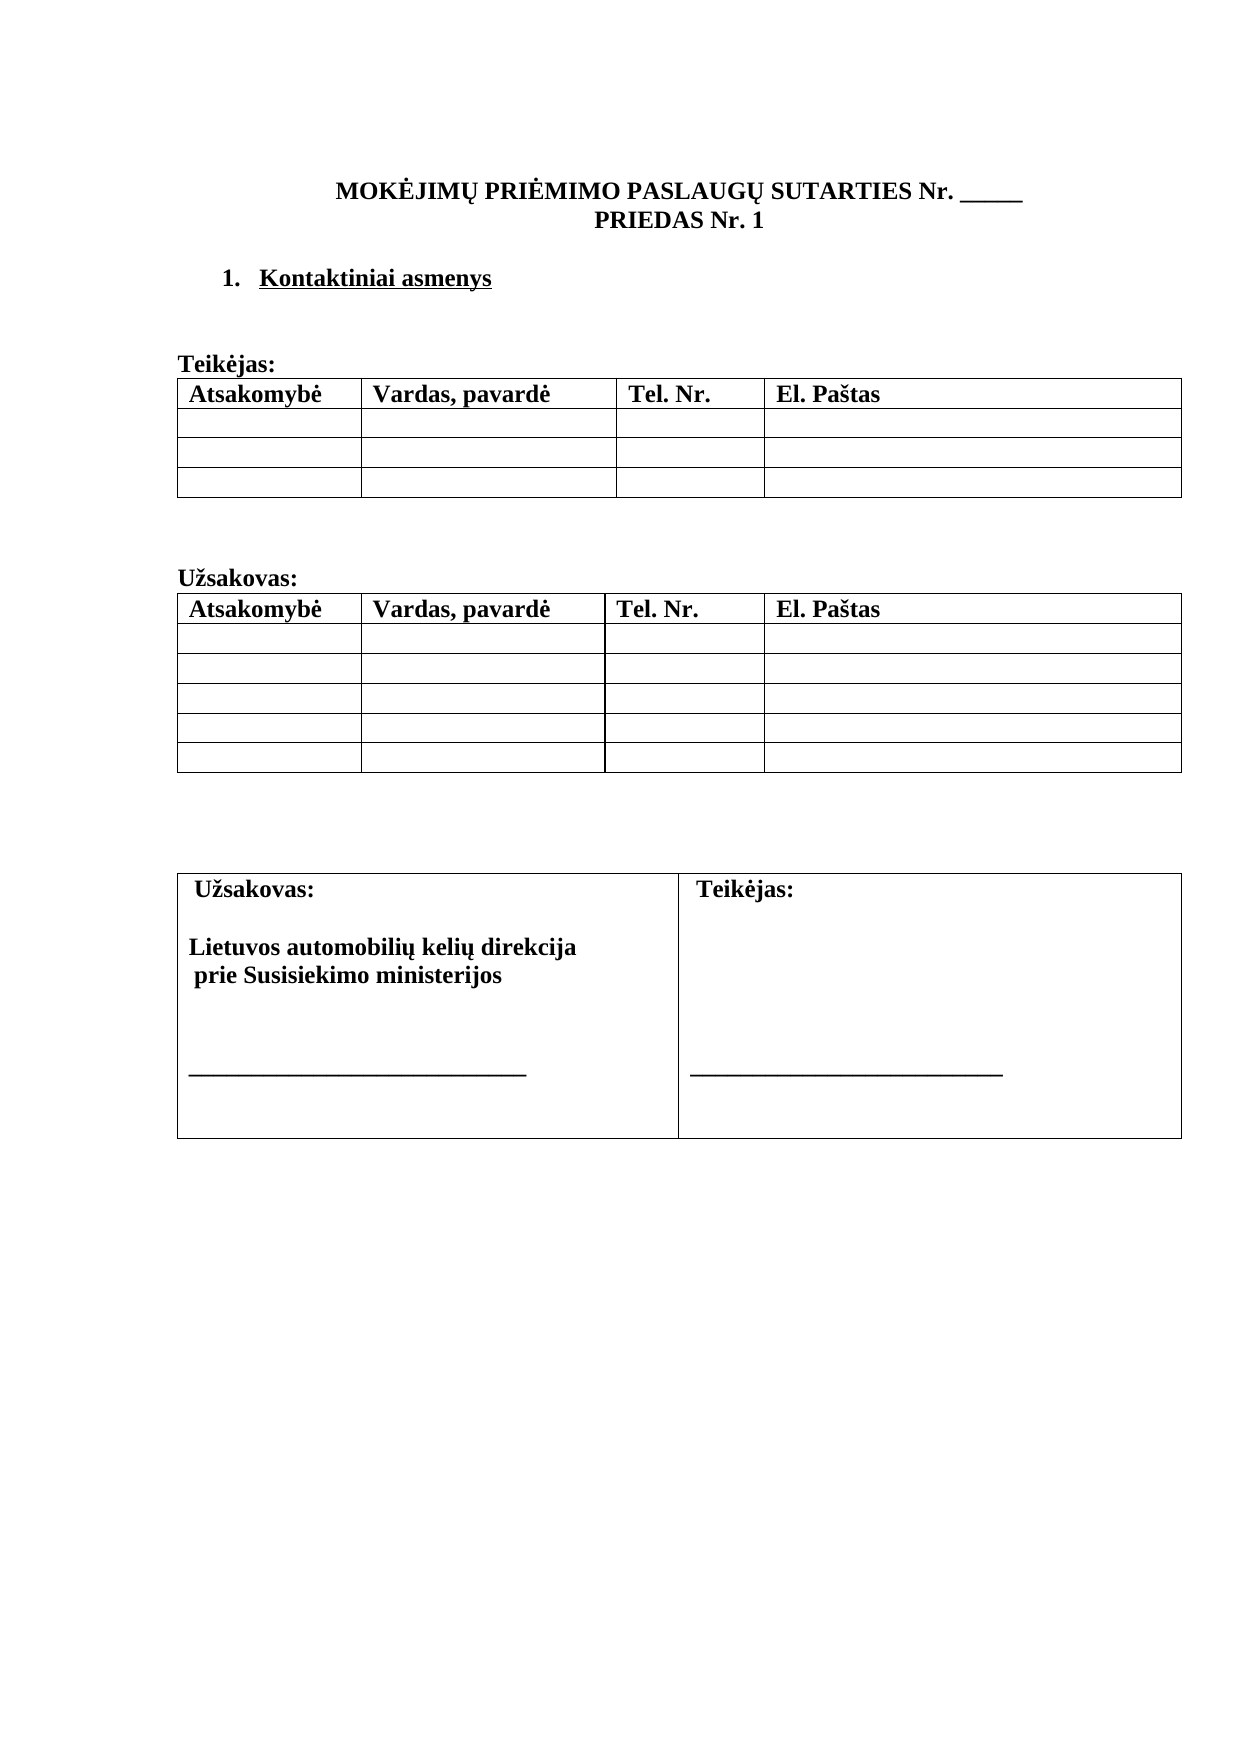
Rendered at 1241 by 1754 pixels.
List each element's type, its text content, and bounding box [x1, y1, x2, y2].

text Teikėjas: [177, 349, 1181, 378]
table_cell [617, 438, 764, 467]
table_cell [765, 438, 1181, 467]
table_cell [362, 624, 604, 653]
table_cell [765, 743, 1181, 772]
table_cell [362, 654, 604, 683]
table_cell [617, 409, 764, 437]
table_cell [362, 438, 616, 467]
table_cell [606, 684, 764, 712]
table_cell [178, 714, 361, 742]
table_header Užsakovas: Lietuvos automobilių kelių direkcija prie Susisiekimo ministerijos ___________________________ [178, 874, 678, 1137]
text PRIEDAS Nr. 1 [177, 205, 1181, 234]
table_cell [606, 624, 764, 653]
table_cell [178, 624, 361, 653]
table_cell [765, 684, 1181, 712]
table_cell [178, 684, 361, 712]
table_header Vardas, pavardė [362, 594, 604, 623]
table_header Tel. Nr. [606, 594, 764, 623]
table_cell [765, 468, 1181, 497]
table_header Tel. Nr. [617, 379, 764, 407]
table_header El. Paštas [765, 594, 1181, 623]
table_cell [178, 468, 361, 497]
table_cell [362, 684, 604, 712]
table_header Vardas, pavardė [362, 379, 616, 407]
table_header El. Paštas [765, 379, 1181, 407]
text MOKĖJIMŲ PRIĖMIMO PASLAUGŲ SUTARTIES Nr. _____ [177, 176, 1181, 205]
table_header Atsakomybė [178, 379, 361, 407]
table_cell [178, 743, 361, 772]
table_cell [178, 654, 361, 683]
table_cell [617, 468, 764, 497]
table_cell [362, 468, 616, 497]
text Užsakovas: [177, 560, 1181, 593]
table_cell [178, 409, 361, 437]
table_cell [606, 654, 764, 683]
table_cell [765, 714, 1181, 742]
table_cell [362, 409, 616, 437]
table_cell [765, 654, 1181, 683]
table_header Teikėjas: _________________________ [679, 874, 1181, 1137]
table_cell [606, 743, 764, 772]
table_cell [362, 714, 604, 742]
table_cell [362, 743, 604, 772]
table_cell [606, 714, 764, 742]
table_cell [765, 624, 1181, 653]
table_cell [178, 438, 361, 467]
table_cell [765, 409, 1181, 437]
text 1. Kontaktiniai asmenys [222, 263, 1181, 291]
table_header Atsakomybė [178, 594, 361, 623]
